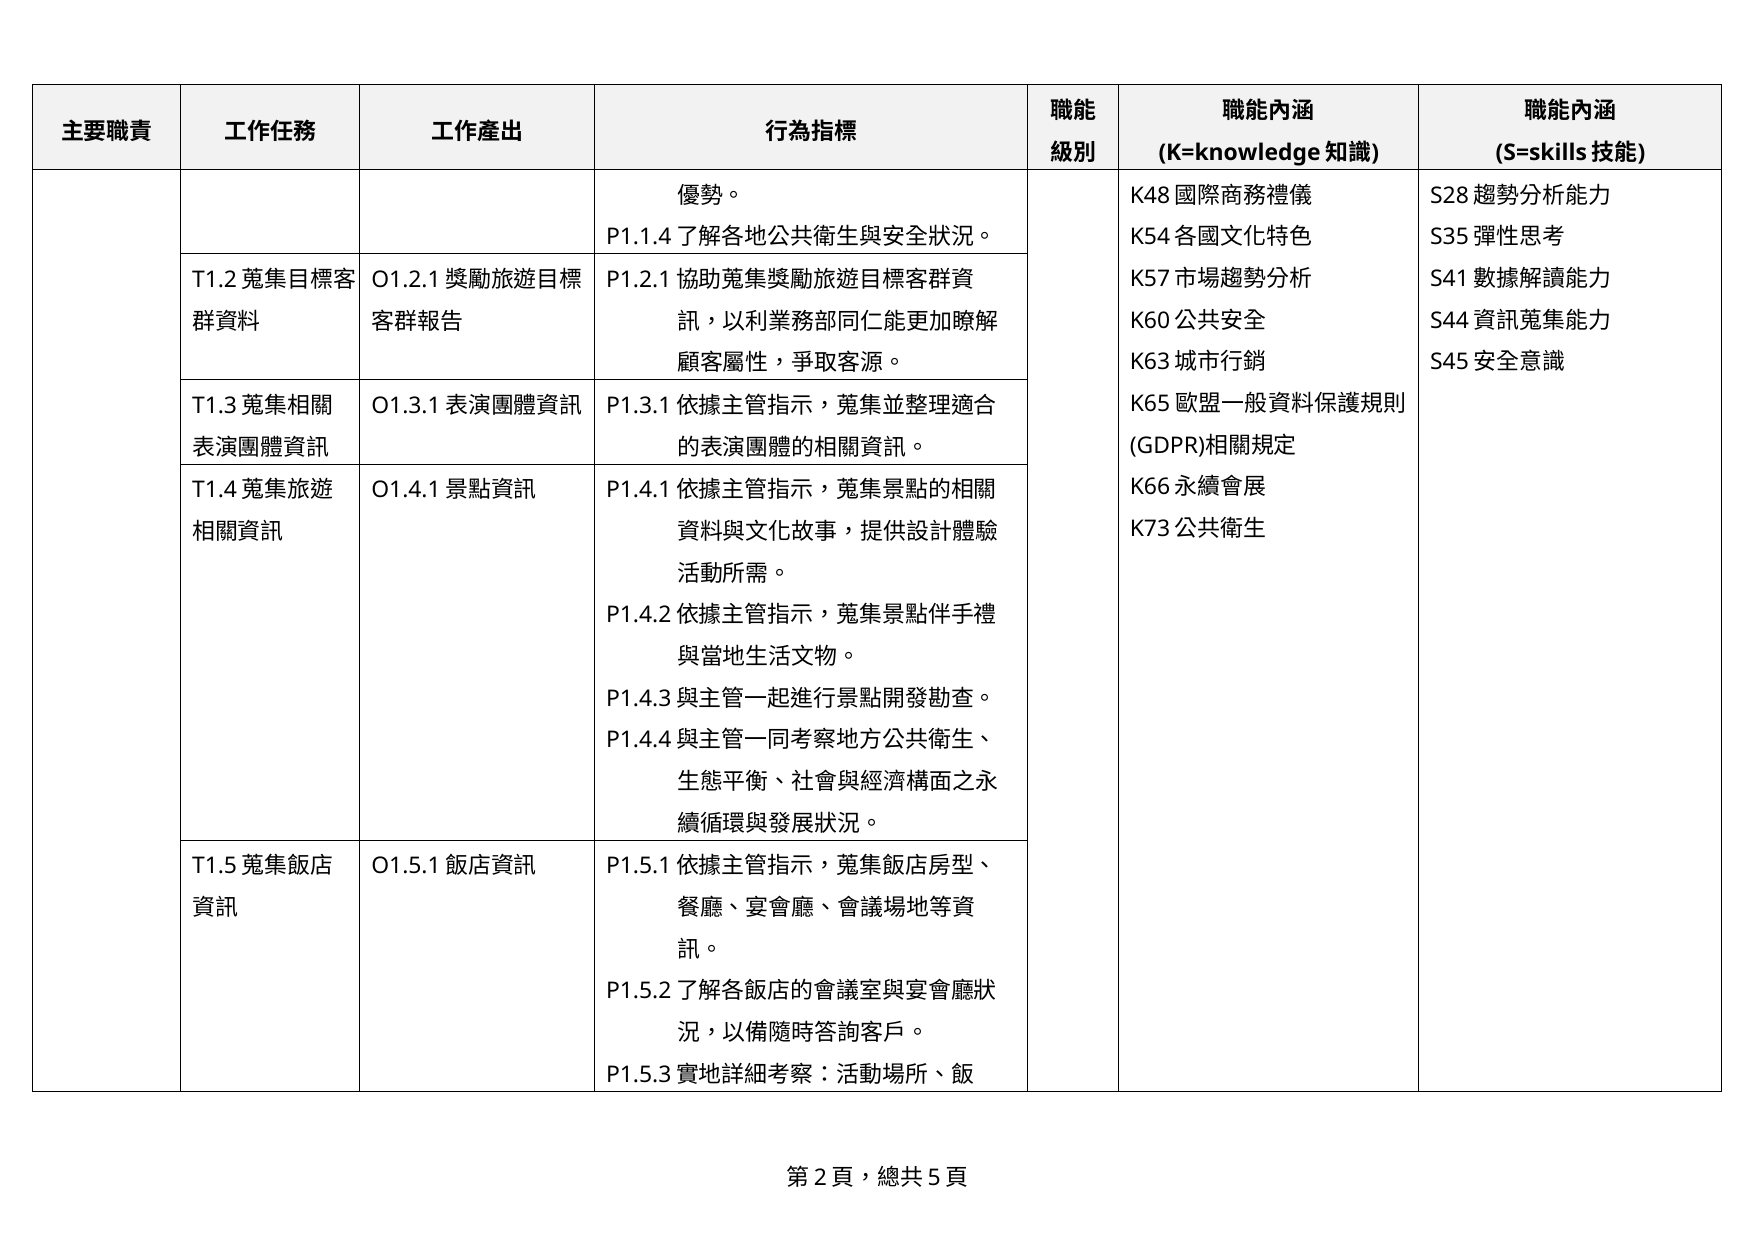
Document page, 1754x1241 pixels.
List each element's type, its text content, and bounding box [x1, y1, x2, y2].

table_cell 優勢。 P1.1.4了解各地公共衛生與安全狀況。 [595, 170, 1027, 253]
table_cell P1.4.1依據主管指示，蒐集景點的相關資料與文化故事，提供設計體驗活動所需。 P1.4.2依據主管指示，蒐集景點伴手禮與當地生活文物。 P1.4.3與主管一起進行景點開發勘查。 P1.4.4與主管一同考察地方公共衛生、生態平衡、社會與經濟構面之永續循環與發展狀況。 [595, 465, 1027, 839]
table_cell O1.5.1飯店資訊 [360, 841, 594, 1091]
table_header 行為指標 [595, 85, 1027, 169]
table_cell T1.3蒐集相關表演團體資訊 [181, 380, 359, 463]
table_cell T1.5蒐集飯店資訊 [181, 841, 359, 1091]
table_cell [33, 170, 180, 1091]
table_cell O1.3.1表演團體資訊 [360, 380, 594, 463]
table_cell O1.4.1景點資訊 [360, 465, 594, 839]
table_cell [360, 170, 594, 253]
table_cell P1.5.1依據主管指示，蒐集飯店房型、餐廳、宴會廳、會議場地等資訊。 P1.5.2了解各飯店的會議室與宴會廳狀況，以備隨時答詢客戶。 P1.5.3實地詳細考察：活動場所、飯 [595, 841, 1027, 1091]
table_cell T1.4蒐集旅遊相關資訊 [181, 465, 359, 839]
table_header 職能內涵 (K=knowledge知識) [1119, 85, 1418, 169]
table_header 職能內涵 (S=skills技能) [1419, 85, 1721, 169]
table_cell S28趨勢分析能力 S35彈性思考 S41數據解讀能力 S44資訊蒐集能力 S45安全意識 [1419, 170, 1721, 1091]
table_cell T1.2蒐集目標客群資料 [181, 254, 359, 379]
table_cell [181, 170, 359, 253]
table_cell O1.2.1獎勵旅遊目標客群報告 [360, 254, 594, 379]
table_header 工作產出 [360, 85, 594, 169]
table_cell P1.3.1依據主管指示，蒐集並整理適合的表演團體的相關資訊。 [595, 380, 1027, 463]
table_cell P1.2.1協助蒐集獎勵旅遊目標客群資訊，以利業務部同仁能更加瞭解顧客屬性，爭取客源。 [595, 254, 1027, 379]
table_header 主要職責 [33, 85, 180, 169]
table_header 工作任務 [181, 85, 359, 169]
table_cell K48國際商務禮儀 K54各國文化特色 K57市場趨勢分析 K60公共安全 K63城市行銷 K65歐盟一般資料保護規則(GDPR)相關規定 K66永續會展 K73公共衛生 [1119, 170, 1418, 1091]
table_cell [1028, 170, 1118, 1091]
table_header 職能級別 [1028, 85, 1118, 169]
